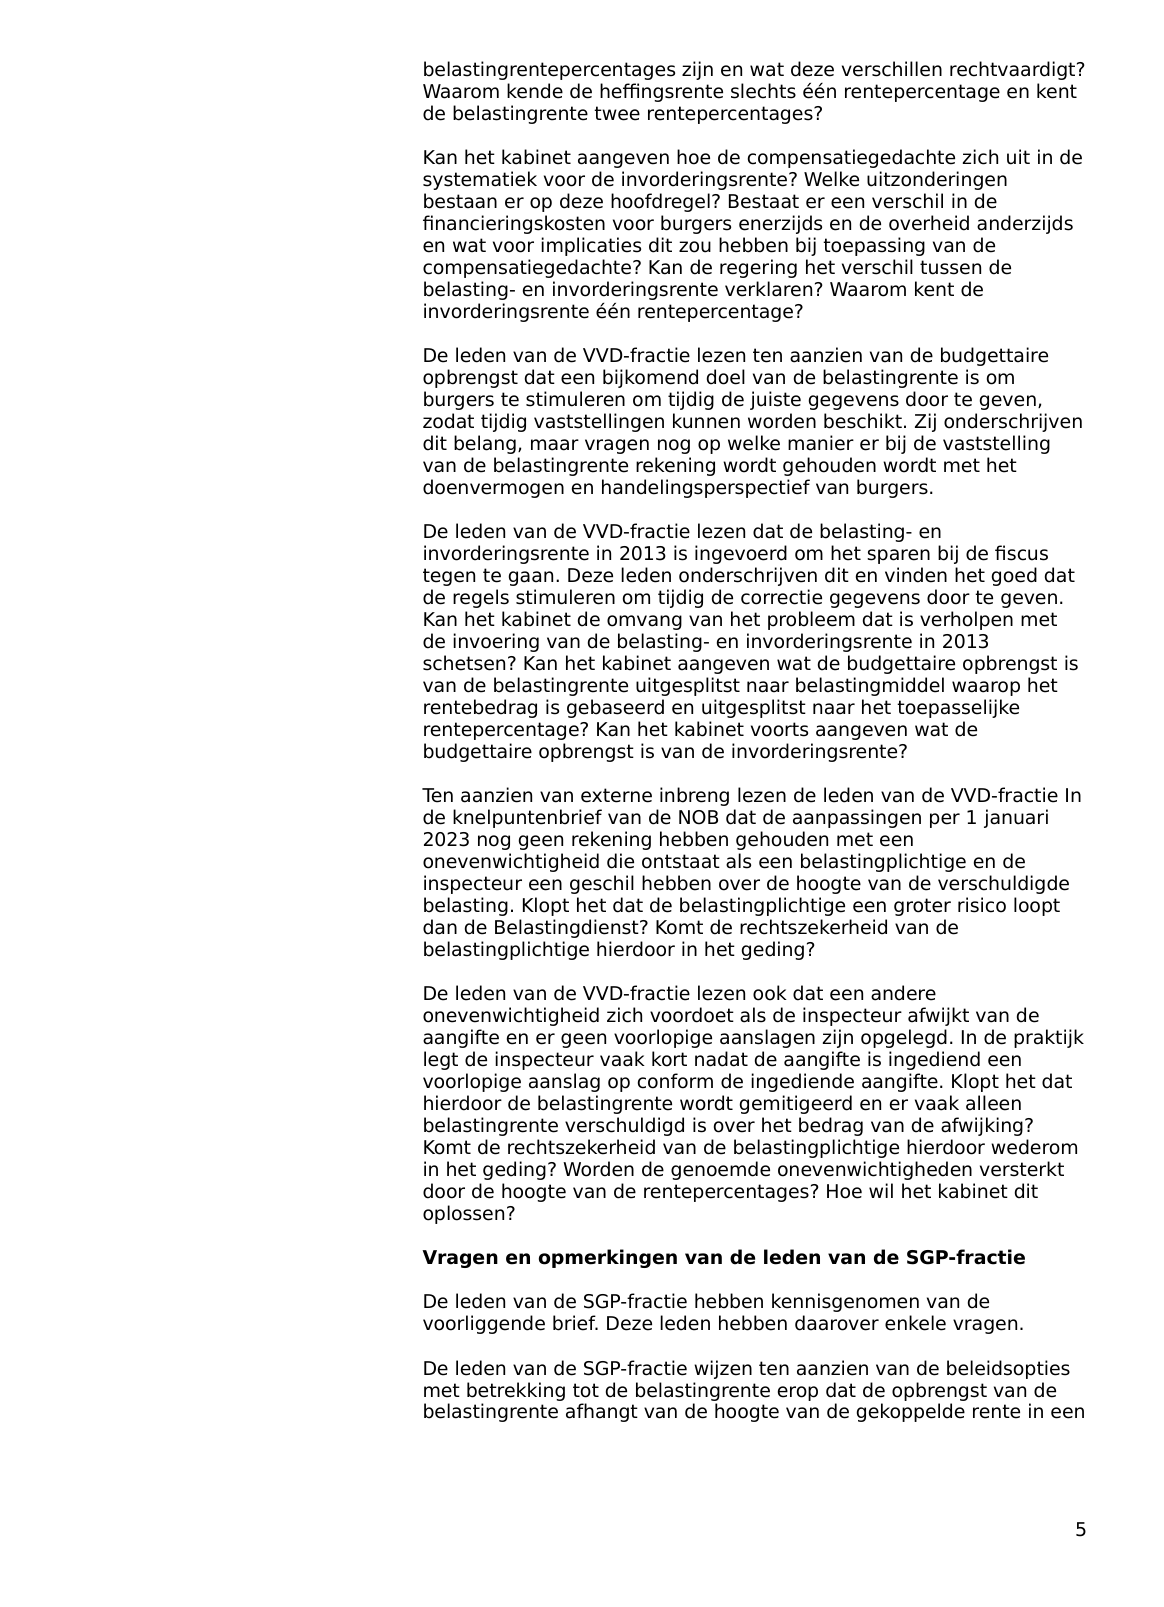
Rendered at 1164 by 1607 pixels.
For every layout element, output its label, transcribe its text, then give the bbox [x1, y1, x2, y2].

text belastingrentepercentages zijn en wat deze verschillen rechtvaardigt? Waarom kende de heffingsrente slechts één rentepercentage en kent de belastingrente twee rentepercentages? [422, 59, 1087, 125]
subtitle Vragen en opmerkingen van de leden van de SGP-fractie [422, 1247, 1087, 1269]
text De leden van de VVD-fractie lezen ten aanzien van de budgettaire opbrengst dat een bijkomend doel van de belastingrente is om burgers te stimuleren om tijdig de juiste gegevens door te geven, zodat tijdig vaststellingen kunnen worden beschikt. Zij onderschrijven dit belang, maar vragen nog op welke manier er bij de vaststelling van de belastingrente rekening wordt gehouden wordt met het doenvermogen en handelingsperspectief van burgers. [422, 345, 1087, 499]
text De leden van de SGP-fractie wijzen ten aanzien van de beleidsopties met betrekking tot de belastingrente erop dat de opbrengst van de belastingrente afhangt van de hoogte van de gekoppelde rente in een [422, 1357, 1087, 1423]
text Ten aanzien van externe inbreng lezen de leden van de VVD-fractie In de knelpuntenbrief van de NOB dat de aanpassingen per 1 januari 2023 nog geen rekening hebben gehouden met een onevenwichtigheid die ontstaat als een belastingplichtige en de inspecteur een geschil hebben over de hoogte van de verschuldigde belasting. Klopt het dat de belastingplichtige een groter risico loopt dan de Belastingdienst? Komt de rechtszekerheid van de belastingplichtige hierdoor in het geding? [422, 785, 1087, 961]
text De leden van de VVD-fractie lezen ook dat een andere onevenwichtigheid zich voordoet als de inspecteur afwijkt van de aangifte en er geen voorlopige aanslagen zijn opgelegd. In de praktijk legt de inspecteur vaak kort nadat de aangifte is ingediend een voorlopige aanslag op conform de ingediende aangifte. Klopt het dat hierdoor de belastingrente wordt gemitigeerd en er vaak alleen belastingrente verschuldigd is over het bedrag van de afwijking? Komt de rechtszekerheid van de belastingplichtige hierdoor wederom in het geding? Worden de genoemde onevenwichtigheden versterkt door de hoogte van de rentepercentages? Hoe wil het kabinet dit oplossen? [422, 983, 1087, 1225]
text De leden van de SGP-fractie hebben kennisgenomen van de voorliggende brief. Deze leden hebben daarover enkele vragen. [422, 1291, 1087, 1335]
text De leden van de VVD-fractie lezen dat de belasting- en invorderingsrente in 2013 is ingevoerd om het sparen bij de fiscus tegen te gaan. Deze leden onderschrijven dit en vinden het goed dat de regels stimuleren om tijdig de correctie gegevens door te geven. Kan het kabinet de omvang van het probleem dat is verholpen met de invoering van de belasting- en invorderingsrente in 2013 schetsen? Kan het kabinet aangeven wat de budgettaire opbrengst is van de belastingrente uitgesplitst naar belastingmiddel waarop het rentebedrag is gebaseerd en uitgesplitst naar het toepasselijke rentepercentage? Kan het kabinet voorts aangeven wat de budgettaire opbrengst is van de invorderingsrente? [422, 521, 1087, 763]
text Kan het kabinet aangeven hoe de compensatiegedachte zich uit in de systematiek voor de invorderingsrente? Welke uitzonderingen bestaan er op deze hoofdregel? Bestaat er een verschil in de financieringskosten voor burgers enerzijds en de overheid anderzijds en wat voor implicaties dit zou hebben bij toepassing van de compensatiegedachte? Kan de regering het verschil tussen de belasting- en invorderingsrente verklaren? Waarom kent de invorderingsrente één rentepercentage? [422, 147, 1087, 323]
